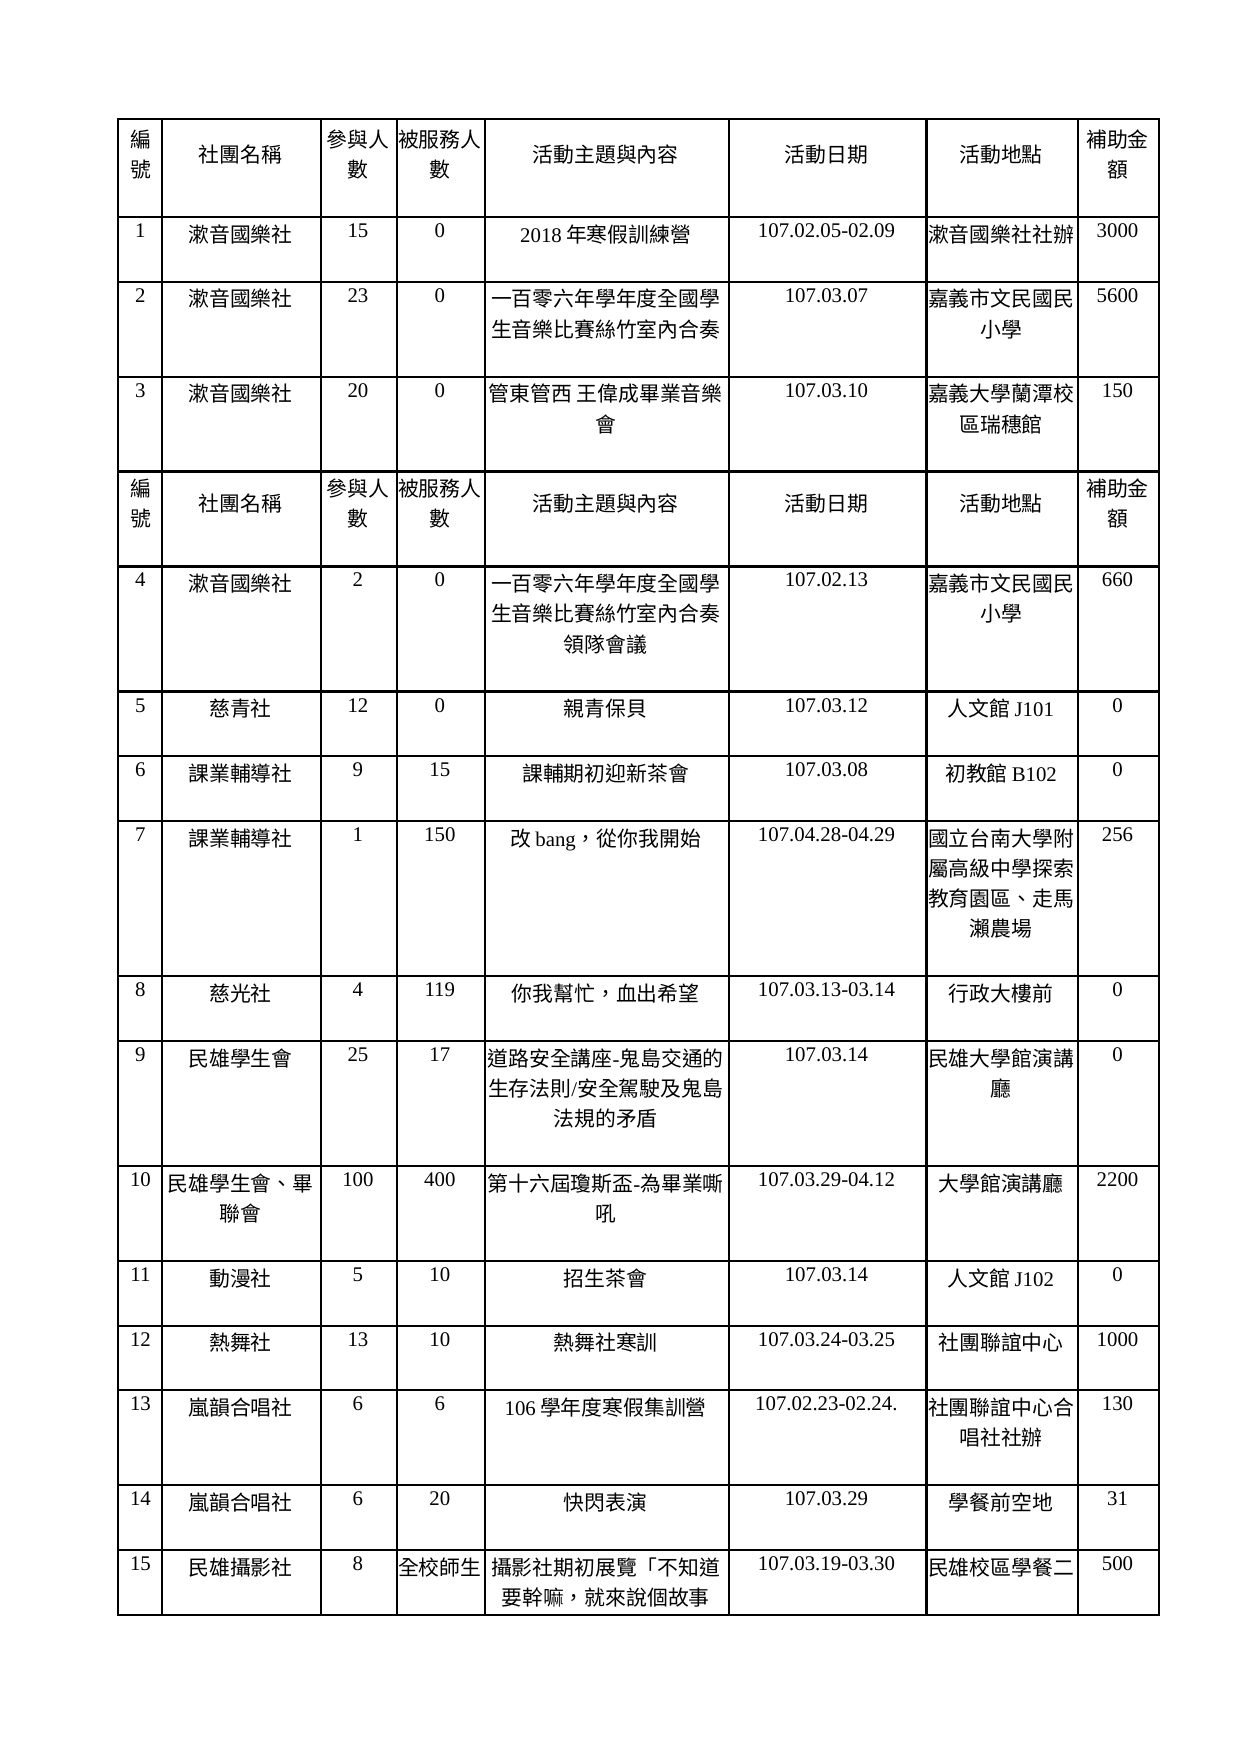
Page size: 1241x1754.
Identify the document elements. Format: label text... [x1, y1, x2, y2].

table_cell 熱舞社 [163, 1327, 320, 1389]
table_cell 13 [322, 1327, 396, 1389]
table_cell 漱音國樂社 [163, 218, 320, 281]
table_cell 107.02.13 [730, 568, 925, 690]
table_cell 全校師生 [398, 1551, 484, 1614]
table_header 活動主題與內容 [486, 120, 728, 216]
table_cell 107.03.13-03.14 [730, 977, 925, 1040]
table_header 補助金額 [1079, 120, 1158, 216]
table_cell 民雄大學館演講廳 [928, 1042, 1077, 1165]
table_cell 初教館B102 [928, 757, 1077, 820]
table_cell 0 [398, 693, 484, 755]
table_cell 第十六屆瓊斯盃-為畢業嘶吼 [486, 1167, 728, 1260]
table_cell 一百零六年學年度全國學生音樂比賽絲竹室內合奏 [486, 283, 728, 376]
table_cell 人文館J102 [928, 1262, 1077, 1324]
table_cell 10 [119, 1167, 161, 1260]
table_cell 漱音國樂社 [163, 283, 320, 376]
table_cell 補助金額 [1079, 473, 1158, 565]
table_cell 攝影社期初展覽「不知道要幹嘛，就來說個故事 [486, 1551, 728, 1614]
table_cell 107.03.29 [730, 1486, 925, 1549]
table_cell 嵐韻合唱社 [163, 1486, 320, 1549]
table_cell 嘉義大學蘭潭校區瑞穗館 [928, 378, 1077, 470]
table_cell 0 [1079, 693, 1158, 755]
table_cell 0 [398, 378, 484, 470]
table_cell 學餐前空地 [928, 1486, 1077, 1549]
table_cell 0 [1079, 1042, 1158, 1165]
table_cell 107.03.14 [730, 1042, 925, 1165]
table_cell 動漫社 [163, 1262, 320, 1324]
table_cell 社團聯誼中心合唱社社辦 [928, 1391, 1077, 1484]
table_cell 107.02.23-02.24. [730, 1391, 925, 1484]
table_cell 社團聯誼中心 [928, 1327, 1077, 1389]
table_cell 參與人數 [322, 473, 396, 565]
table_cell 1000 [1079, 1327, 1158, 1389]
table_cell 107.03.08 [730, 757, 925, 820]
table_header 參與人數 [322, 120, 396, 216]
table_cell 2 [322, 568, 396, 690]
table_cell 嵐韻合唱社 [163, 1391, 320, 1484]
table_header 編號 [119, 120, 161, 216]
table_cell 100 [322, 1167, 396, 1260]
table_cell 活動地點 [928, 473, 1077, 565]
table_cell 編號 [119, 473, 161, 565]
table_cell 8 [322, 1551, 396, 1614]
table_cell 150 [1079, 378, 1158, 470]
table_cell 150 [398, 822, 484, 975]
table_cell 106學年度寒假集訓營 [486, 1391, 728, 1484]
table_cell 行政大樓前 [928, 977, 1077, 1040]
table_cell 9 [119, 1042, 161, 1165]
table_header 被服務人數 [398, 120, 484, 216]
table_cell 課業輔導社 [163, 757, 320, 820]
table_cell 2200 [1079, 1167, 1158, 1260]
table_cell 400 [398, 1167, 484, 1260]
table_cell 7 [119, 822, 161, 975]
table_cell 6 [119, 757, 161, 820]
table_cell 一百零六年學年度全國學生音樂比賽絲竹室內合奏領隊會議 [486, 568, 728, 690]
table_cell 0 [398, 218, 484, 281]
table_cell 課業輔導社 [163, 822, 320, 975]
table_cell 民雄攝影社 [163, 1551, 320, 1614]
table_cell 慈青社 [163, 693, 320, 755]
table_cell 活動主題與內容 [486, 473, 728, 565]
table_cell 15 [398, 757, 484, 820]
table_cell 招生茶會 [486, 1262, 728, 1324]
table_cell 漱音國樂社 [163, 568, 320, 690]
table_header 活動日期 [730, 120, 925, 216]
table_cell 人文館J101 [928, 693, 1077, 755]
table_cell 660 [1079, 568, 1158, 690]
table_cell 漱音國樂社社辦 [928, 218, 1077, 281]
table_cell 快閃表演 [486, 1486, 728, 1549]
table_cell 8 [119, 977, 161, 1040]
table_cell 被服務人數 [398, 473, 484, 565]
table_cell 17 [398, 1042, 484, 1165]
table_cell 107.04.28-04.29 [730, 822, 925, 975]
table_cell 5 [119, 693, 161, 755]
table_cell 20 [322, 378, 396, 470]
table_cell 親青保貝 [486, 693, 728, 755]
table_cell 10 [398, 1262, 484, 1324]
table_cell 11 [119, 1262, 161, 1324]
table_cell 0 [398, 283, 484, 376]
table_cell 10 [398, 1327, 484, 1389]
table_cell 12 [322, 693, 396, 755]
table_cell 20 [398, 1486, 484, 1549]
table_cell 15 [322, 218, 396, 281]
table_cell 課輔期初迎新茶會 [486, 757, 728, 820]
table_cell 107.03.14 [730, 1262, 925, 1324]
table_cell 5600 [1079, 283, 1158, 376]
table_cell 嘉義市文民國民小學 [928, 568, 1077, 690]
table_cell 107.03.19-03.30 [730, 1551, 925, 1614]
table_cell 1 [322, 822, 396, 975]
table_cell 130 [1079, 1391, 1158, 1484]
table_cell 256 [1079, 822, 1158, 975]
table_cell 31 [1079, 1486, 1158, 1549]
table_cell 0 [1079, 977, 1158, 1040]
table_cell 107.03.29-04.12 [730, 1167, 925, 1260]
table_cell 漱音國樂社 [163, 378, 320, 470]
table_cell 107.02.05-02.09 [730, 218, 925, 281]
table_cell 13 [119, 1391, 161, 1484]
table_cell 25 [322, 1042, 396, 1165]
table_cell 9 [322, 757, 396, 820]
table_cell 107.03.12 [730, 693, 925, 755]
table_cell 3 [119, 378, 161, 470]
table_cell 民雄學生會、畢聯會 [163, 1167, 320, 1260]
table_cell 社團名稱 [163, 473, 320, 565]
table_cell 2 [119, 283, 161, 376]
table_cell 107.03.10 [730, 378, 925, 470]
table_header 社團名稱 [163, 120, 320, 216]
table_cell 民雄學生會 [163, 1042, 320, 1165]
table_cell 15 [119, 1551, 161, 1614]
table_cell 23 [322, 283, 396, 376]
table_cell 14 [119, 1486, 161, 1549]
table_cell 3000 [1079, 218, 1158, 281]
table_cell 國立台南大學附屬高級中學探索教育園區、走馬瀨農場 [928, 822, 1077, 975]
table_cell 你我幫忙，血出希望 [486, 977, 728, 1040]
table_cell 活動日期 [730, 473, 925, 565]
table_cell 12 [119, 1327, 161, 1389]
table_cell 2018年寒假訓練營 [486, 218, 728, 281]
table_header 活動地點 [928, 120, 1077, 216]
table_cell 0 [1079, 1262, 1158, 1324]
table_cell 107.03.24-03.25 [730, 1327, 925, 1389]
table_cell 管東管西 王偉成畢業音樂會 [486, 378, 728, 470]
table_cell 107.03.07 [730, 283, 925, 376]
table_cell 道路安全講座-鬼島交通的生存法則/安全駕駛及鬼島法規的矛盾 [486, 1042, 728, 1165]
table_cell 嘉義市文民國民小學 [928, 283, 1077, 376]
table_cell 大學館演講廳 [928, 1167, 1077, 1260]
table_cell 4 [119, 568, 161, 690]
table_cell 500 [1079, 1551, 1158, 1614]
table_cell 改bang，從你我開始 [486, 822, 728, 975]
table_cell 熱舞社寒訓 [486, 1327, 728, 1389]
table_cell 4 [322, 977, 396, 1040]
table_cell 119 [398, 977, 484, 1040]
table_cell 6 [322, 1486, 396, 1549]
table_cell 慈光社 [163, 977, 320, 1040]
table_cell 0 [1079, 757, 1158, 820]
table_cell 5 [322, 1262, 396, 1324]
table_cell 0 [398, 568, 484, 690]
table_cell 民雄校區學餐二 [928, 1551, 1077, 1614]
table_cell 1 [119, 218, 161, 281]
table_cell 6 [322, 1391, 396, 1484]
table_cell 6 [398, 1391, 484, 1484]
